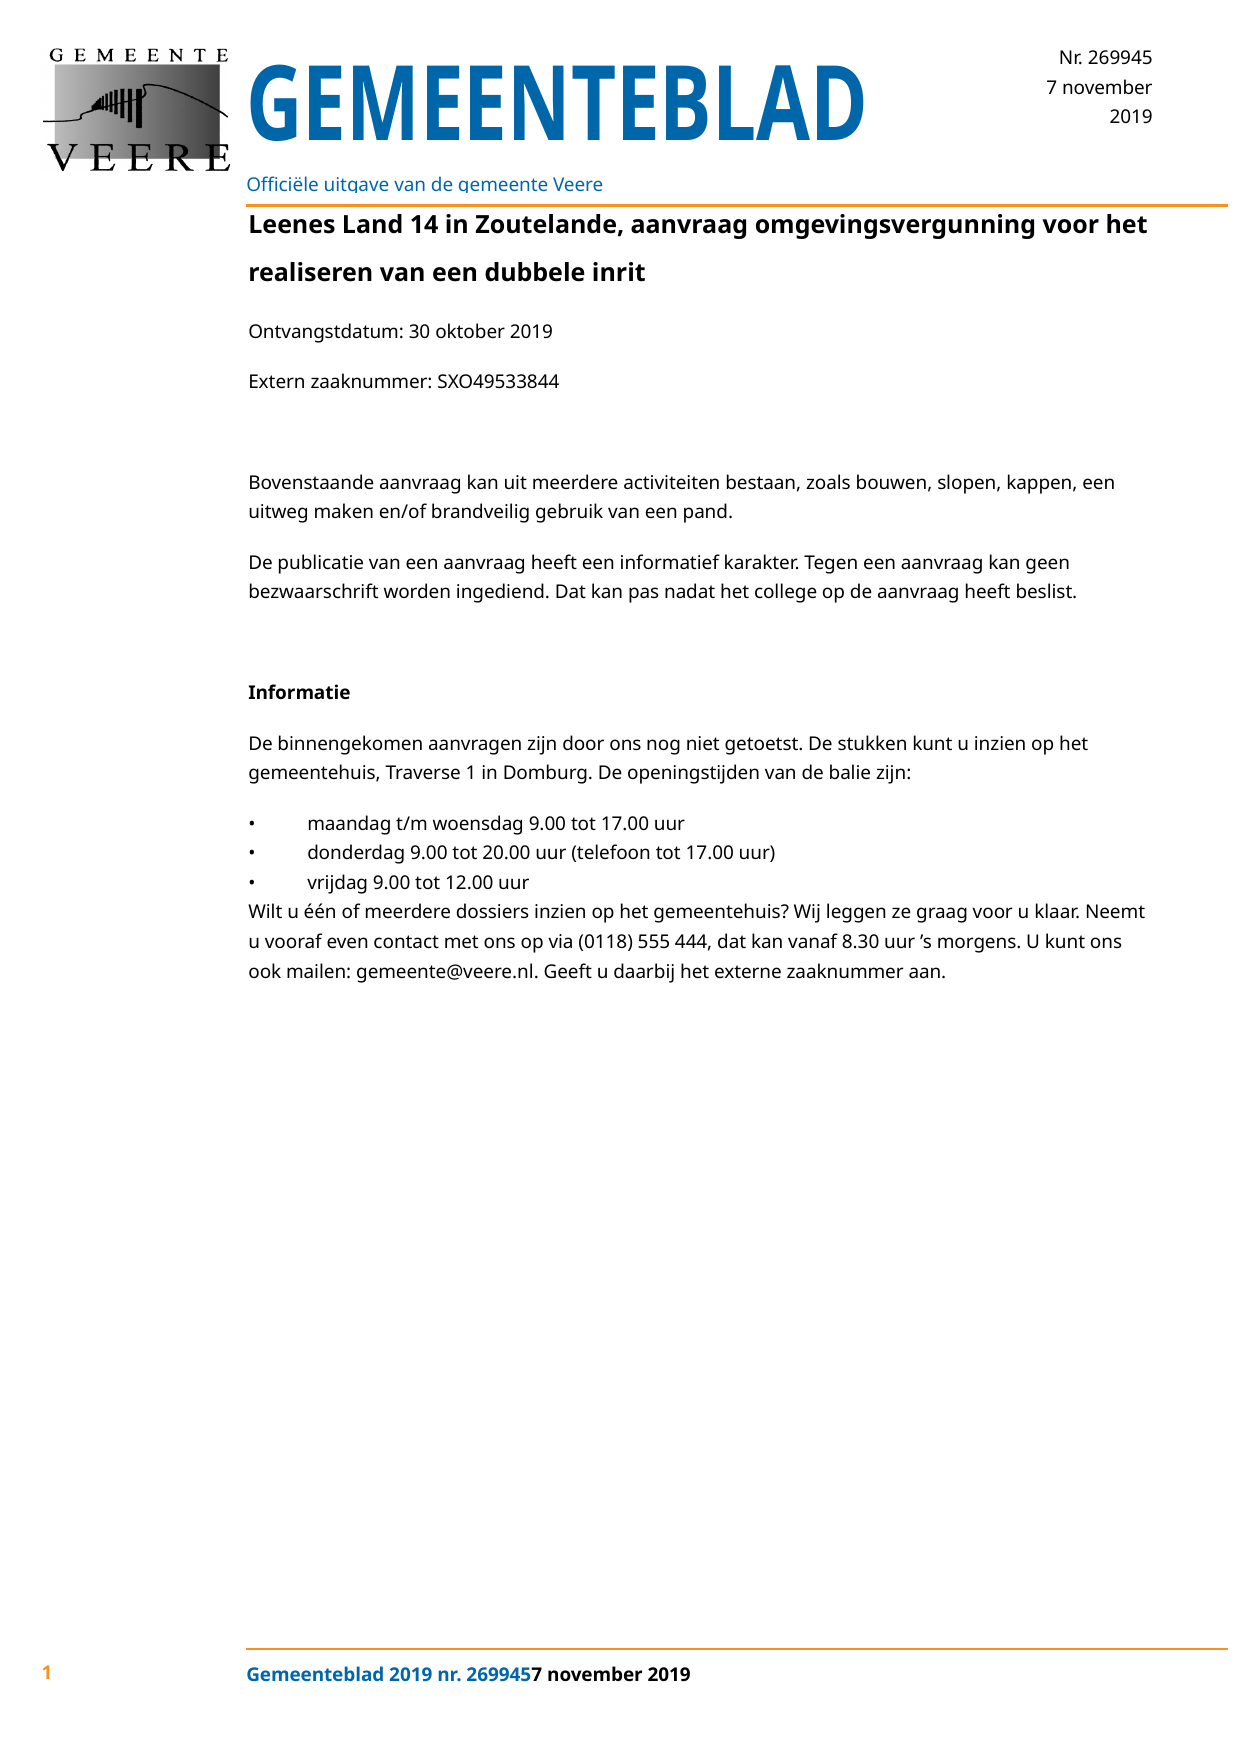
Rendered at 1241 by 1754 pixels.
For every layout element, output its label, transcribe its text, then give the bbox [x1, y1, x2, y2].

text Leenes Land 14 in Zoutelande, aanvraag omgevingsvergunning voor het realiseren van een dubbele inrit [248, 207, 1152, 288]
text Extern zaaknummer: SXO49533844 [248, 368, 1152, 394]
text Wilt u één of meerdere dossiers inzien op het gemeentehuis? Wij leggen ze graag voor u klaar. Neemt u vooraf even contact met ons op via (0118) 555 444, dat kan vanaf 8.30 uur ’s morgens. U kunt ons ook mailen: gemeente@veere.nl. Geeft u daarbij het externe zaaknummer aan. [248, 899, 1152, 984]
text De binnengekomen aanvragen zijn door ons nog niet getoetst. De stukken kunt u inzien op het gemeentehuis, Traverse 1 in Domburg. De openingstijden van de balie zijn: [248, 730, 1152, 785]
text Bovenstaande aanvraag kan uit meerdere activiteiten bestaan, zoals bouwen, slopen, kappen, een uitweg maken en/of brandveilig gebruik van een pand. [248, 469, 1152, 524]
picture [41, 47, 231, 172]
list maandag t/m woensdag 9.00 tot 17.00 uur [248, 810, 1152, 836]
text Informatie [248, 679, 1152, 705]
text Ontvangstdatum: 30 oktober 2019 [248, 318, 1152, 344]
list vrijdag 9.00 tot 12.00 uur [248, 869, 1152, 895]
list donderdag 9.00 tot 20.00 uur (telefoon tot 17.00 uur) [248, 839, 1152, 865]
text De publicatie van een aanvraag heeft een informatief karakter. Tegen een aanvraag kan geen bezwaarschrift worden ingediend. Dat kan pas nadat het college op de aanvraag heeft beslist. [248, 549, 1152, 604]
